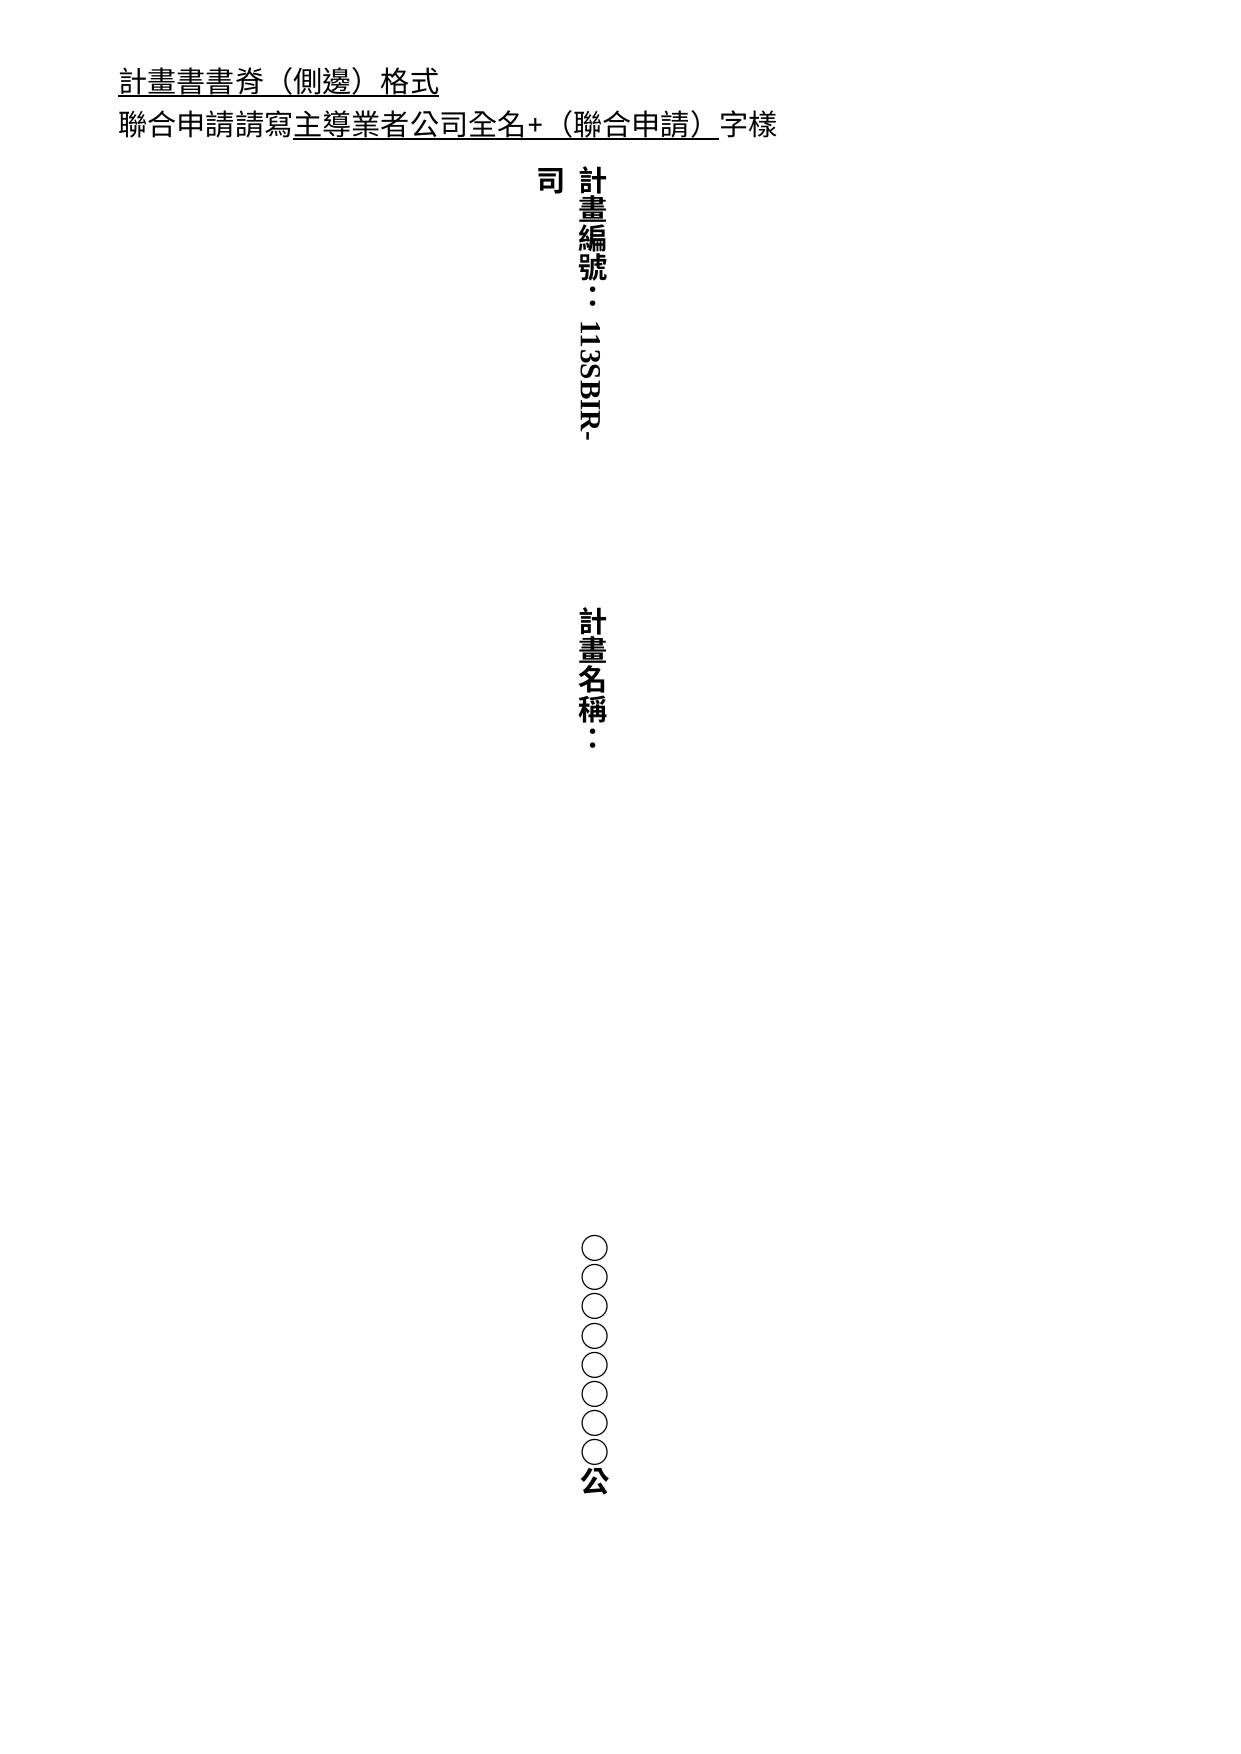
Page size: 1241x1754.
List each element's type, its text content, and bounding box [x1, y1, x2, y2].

text 計畫書書脊（側邊）格式 [118, 59, 1122, 101]
text 聯合申請請寫主導業者公司全名+（聯合申請）字樣 [118, 101, 1122, 144]
